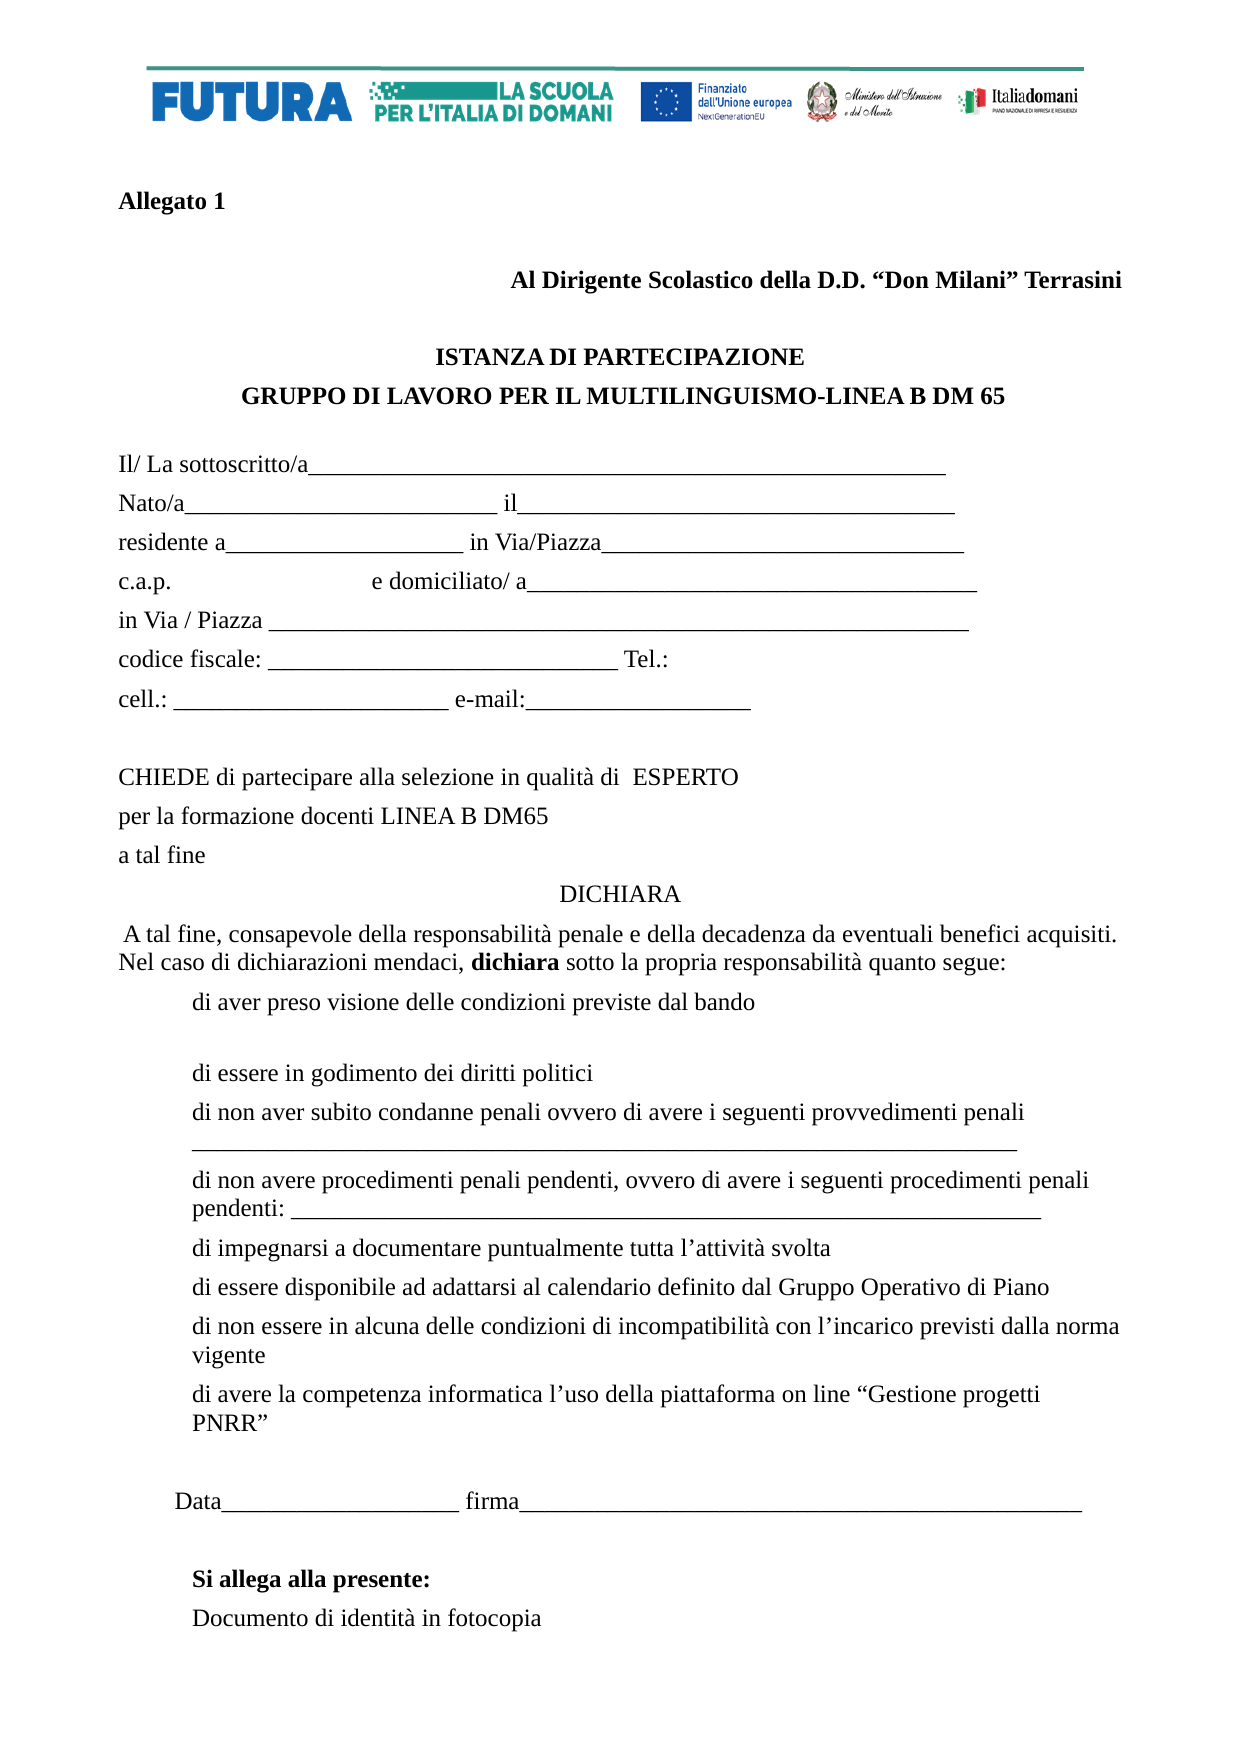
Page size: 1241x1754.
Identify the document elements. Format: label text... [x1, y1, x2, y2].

text per la formazione docenti LINEA B DM65 [118, 801, 1122, 830]
text di essere in godimento dei diritti politici [192, 1058, 1122, 1086]
text di impegnarsi a documentare puntualmente tutta l’attività svolta [192, 1233, 1122, 1261]
text DICHIARA [118, 879, 1122, 908]
text Allegato 1 [118, 186, 1122, 215]
text cell.: ______________________ e-mail:__________________ [118, 684, 1122, 712]
text di essere disponibile ad adattarsi al calendario definito dal Gruppo Operativo di Piano [192, 1272, 1122, 1301]
text CHIEDE di partecipare alla selezione in qualità di ESPERTO [118, 762, 1122, 791]
text Documento di identità in fotocopia [192, 1603, 1122, 1632]
text c.a.p. e domiciliato/ a____________________________________ [118, 566, 1122, 595]
text Al Dirigente Scolastico della D.D. “Don Milani” Terrasini [118, 265, 1122, 293]
text A tal fine, consapevole della responsabilità penale e della decadenza da eventuali benefici acquisiti. Nel caso di dichiarazioni mendaci, dichiara sotto la propria responsabilità quanto segue: [118, 919, 1122, 976]
text ISTANZA DI PARTECIPAZIONE [118, 342, 1122, 371]
text Data___________________ firma_____________________________________________ [118, 1486, 1122, 1515]
text di non avere procedimenti penali pendenti, ovvero di avere i seguenti procedimenti penali pendenti: ____________________________________________________________ [192, 1165, 1122, 1222]
text Si allega alla presente: [192, 1564, 1122, 1592]
text di aver preso visione delle condizioni previste dal bando [192, 987, 1122, 1015]
text codice fiscale: ____________________________ Tel.: [118, 644, 1122, 673]
text Il/ La sottoscritto/a___________________________________________________ [118, 449, 1122, 477]
text a tal fine [118, 840, 1122, 869]
text residente a___________________ in Via/Piazza_____________________________ [118, 527, 1122, 556]
text GRUPPO DI LAVORO PER IL MULTILINGUISMO-LINEA B DM 65 [118, 381, 1122, 410]
text di avere la competenza informatica l’uso della piattaforma on line “Gestione progetti PNRR” [192, 1379, 1122, 1436]
text di non essere in alcuna delle condizioni di incompatibilità con l’incarico previsti dalla norma vigente [192, 1311, 1122, 1368]
text di non aver subito condanne penali ovvero di avere i seguenti provvedimenti penali __________________________________________________________________ [192, 1097, 1122, 1154]
text in Via / Piazza ________________________________________________________ [118, 605, 1122, 634]
text Nato/a_________________________ il___________________________________ [118, 488, 1122, 517]
